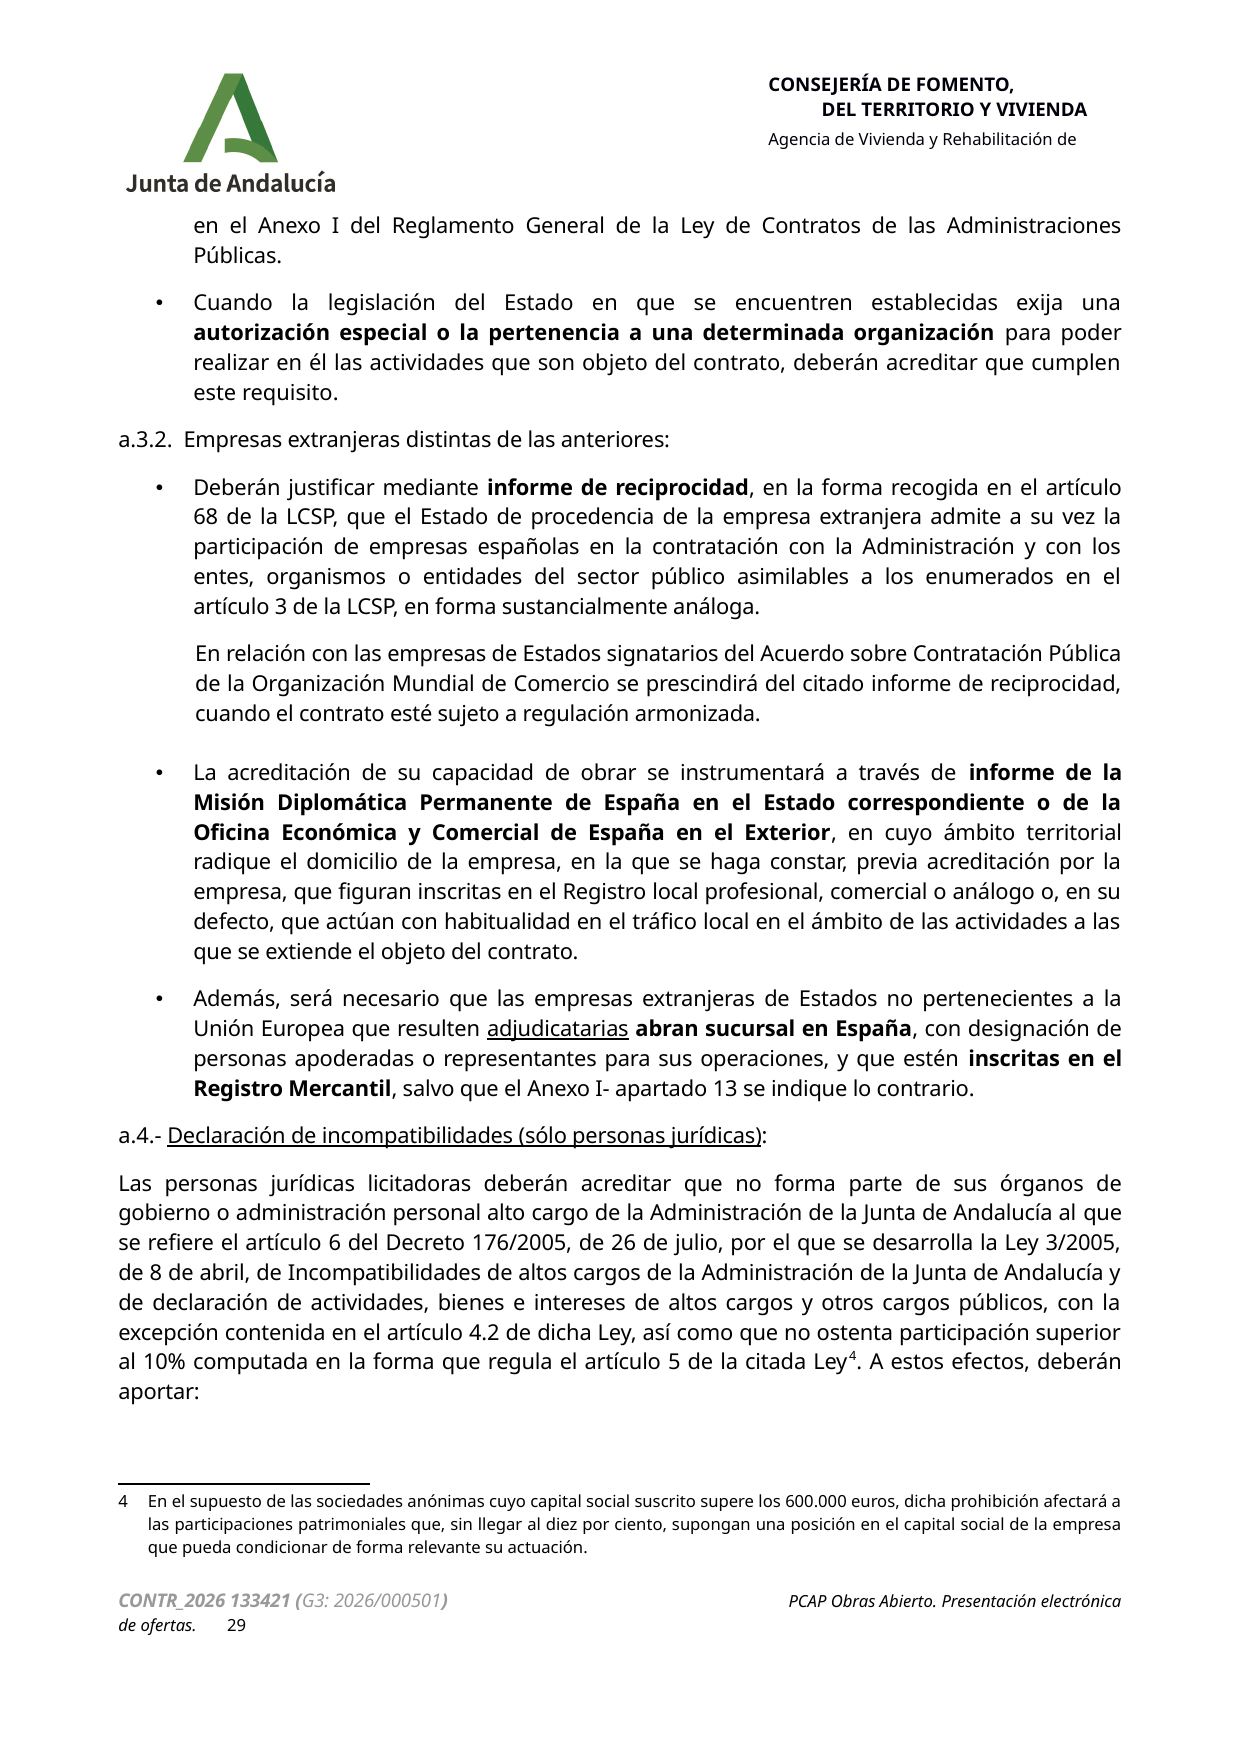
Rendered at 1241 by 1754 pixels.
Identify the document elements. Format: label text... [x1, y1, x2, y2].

list En el supuesto de las sociedades anónimas cuyo capital social suscrito supere los 600.000 euros, dicha prohibición afectará a las participaciones patrimoniales que, sin llegar al diez por ciento, supongan una posición en el capital social de la empresa que pueda condicionar de forma relevante su actuación. [118, 1490, 1122, 1558]
text En relación con las empresas de Estados signatarios del Acuerdo sobre Contratación Pública de la Organización Mundial de Comercio se prescindirá del citado informe de reciprocidad, cuando el contrato esté sujeto a regulación armonizada. [195, 638, 1122, 727]
list Las personas jurídicas licitadoras deberán acreditar que no forma parte de sus órganos de gobierno o administración personal alto cargo de la Administración de la Junta de Andalucía al que se refiere el artículo 6 del Decreto 176/2005, de 26 de julio, por el que se desarrolla la Ley 3/2005, de 8 de abril, de Incompatibilidades de altos cargos de la Administración de la Junta de Andalucía y de declaración de actividades, bienes e intereses de altos cargos y otros cargos públicos, con la excepción contenida en el artículo 4.2 de dicha Ley, así como que no ostenta participación superior al 10% computada en la forma que regula el artículo 5 de la citada Ley. A estos efectos, deberán aportar: [83, 1168, 1122, 1406]
list La acreditación de su capacidad de obrar se instrumentará a través de informe de la Misión Diplomática Permanente de España en el Estado correspondiente o de la Oficina Económica y Comercial de España en el Exterior, en cuyo ámbito territorial radique el domicilio de la empresa, en la que se haga constar, previa acreditación por la empresa, que figuran inscritas en el Registro local profesional, comercial o análogo o, en su defecto, que actúan con habitualidad en el tráfico local en el ámbito de las actividades a las que se extiende el objeto del contrato. [156, 757, 1122, 966]
text a.4.- Declaración de incompatibilidades (sólo personas jurídicas): [118, 1120, 1122, 1150]
list Además, será necesario que las empresas extranjeras de Estados no pertenecientes a la Unión Europea que resulten adjudicatarias abran sucursal en España, con designación de personas apoderadas o representantes para sus operaciones, y que estén inscritas en el Registro Mercantil, salvo que el Anexo I- apartado 13 se indique lo contrario. [156, 983, 1122, 1102]
list Deberán justificar mediante informe de reciprocidad, en la forma recogida en el artículo 68 de la LCSP, que el Estado de procedencia de la empresa extranjera admite a su vez la participación de empresas españolas en la contratación con la Administración y con los entes, organismos o entidades del sector público asimilables a los enumerados en el artículo 3 de la LCSP, en forma sustancialmente análoga. [156, 471, 1122, 620]
text a.3.2. Empresas extranjeras distintas de las anteriores: [118, 424, 1122, 454]
list Cuando la legislación del Estado en que se encuentren establecidas exija una autorización especial o la pertenencia a una determinada organización para poder realizar en él las actividades que son objeto del contrato, deberán acreditar que cumplen este requisito. [156, 287, 1122, 406]
picture [106, 57, 355, 208]
list en el Anexo I del Reglamento General de la Ley de Contratos de las Administraciones Públicas. [156, 210, 1122, 269]
